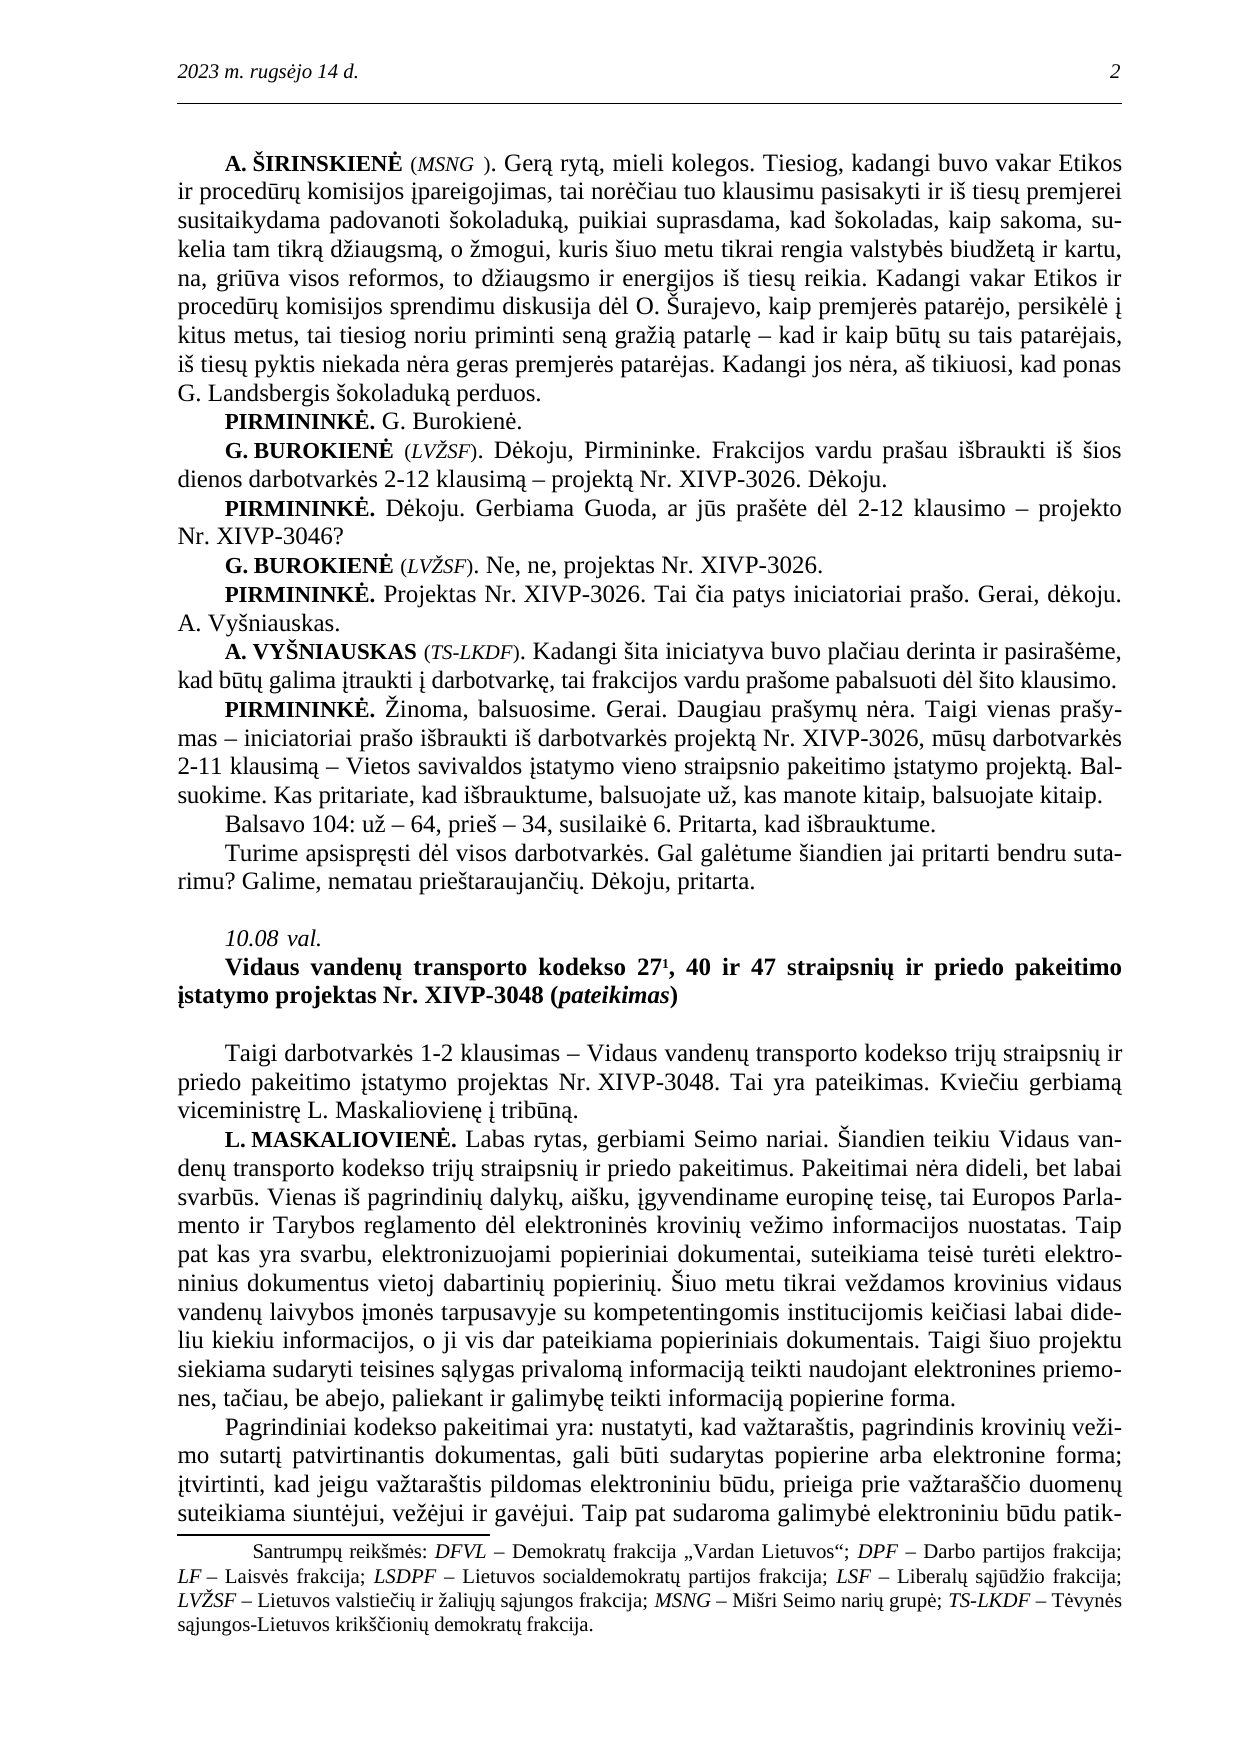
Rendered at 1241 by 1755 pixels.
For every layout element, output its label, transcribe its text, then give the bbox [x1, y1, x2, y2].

text PIRMININKĖ. Projektas Nr. XIVP-3026. Tai čia pa­tys ini­cia­to­riai pra­šo. Ge­rai, dė­ko­ju. A. Vyš­niaus­kas. [177, 579, 1122, 636]
text Santrumpų reikšmės: DFVL – Demokratų frakcija „Vardan Lietuvos“; DPF – Darbo partijos frakcija; LF – Laisvės frakcija; LSDPF – Lietuvos socialdemokratų partijos frakcija; LSF – Liberalų sąjūdžio frakcija; LVŽSF – Lietuvos valstiečių ir žaliųjų sąjungos frakcija; MSNG – Mišri Seimo narių grupė; TS-LKDF – Tėvynės sąjungos-Lietuvos krikščionių demokratų frakcija. [177, 1535, 1122, 1636]
text Vi­daus van­de­nų trans­por­to ko­dek­so 271, 40 ir 47 straips­nių ir prie­do pa­kei­ti­mo įstaty­mo pro­jek­tas Nr. XIVP-3048 (pa­tei­ki­mas) [177, 952, 1122, 1009]
text PIRMININKĖ. Dė­ko­ju. Ger­bia­ma Guo­da, ar jūs pra­šė­te dėl 2-12 klau­si­mo – pro­jek­to Nr. XIVP-3046? [177, 493, 1122, 550]
text G. BUROKIENĖ (LVŽSF). Ne, ne, projektas Nr. XIVP-3026. [177, 550, 1122, 579]
text L. MASKALIOVIENĖ. La­bas ry­tas, ger­bia­mi Sei­mo na­riai. Šian­dien tei­kiu Vi­daus van­de­nų trans­por­to ko­dek­so tri­jų straips­nių ir prie­do pa­kei­ti­mus. Pa­kei­ti­mai nė­ra di­de­li, bet la­bai svar­būs. Vie­nas iš pa­grin­di­nių da­ly­kų, aiš­ku, įgy­ven­di­na­me eu­ro­pi­nę tei­sę, tai Eu­ro­pos Par­la­men­to ir Ta­ry­bos reg­la­men­to dėl elek­tro­ni­nės kro­vi­nių ve­ži­mo in­for­ma­ci­jos nuo­sta­tas. Taip pat kas yra svar­bu, elek­tro­ni­zuo­ja­mi po­pie­ri­niai do­ku­men­tai, su­tei­kia­ma tei­sė tu­rė­ti elek­tro­ninius do­ku­men­tus vie­to­j da­bar­ti­nių po­pie­ri­nių. Šiuo me­tu tik­rai vež­da­mos kro­vi­nius vi­daus van­de­nų lai­vy­bos įmo­nės tar­pu­sa­vy­je su kom­pe­ten­tin­go­mis ins­ti­tu­ci­jo­mis kei­čia­si la­bai di­de­liu kie­kiu in­for­ma­ci­jos, o ji vis dar pa­tei­kia­ma po­pie­ri­niais do­ku­men­tais. Tai­gi šiuo pro­jek­tu sie­kia­ma su­da­ry­ti tei­si­nes są­ly­gas pri­va­lo­mą in­for­ma­ci­ją teik­ti nau­do­jant elek­tro­ni­nes prie­mo­nes, ta­čiau, be abe­jo, pa­lie­kant ir ga­li­my­bę teik­ti in­for­ma­ci­ją po­pie­ri­ne for­ma. [177, 1124, 1122, 1412]
text G. BUROKIENĖ (LVŽSF). Dė­ko­ju, Pir­mi­nin­ke. Frak­ci­jos var­du pra­šau iš­brauk­ti iš šios die­nos dar­bo­tvarkės 2-12 klau­si­mą – pro­jek­tą Nr. XIVP-3026. Dė­ko­ju. [177, 435, 1122, 493]
text PIRMININKĖ. G. Bu­ro­kie­nė. [177, 406, 1122, 435]
text Tu­ri­me ap­si­spręs­ti dėl vi­sos dar­bo­tvarkės. Gal ga­lė­tu­me šian­dien jai pri­tar­ti ben­dru su­ta­ri­mu? Ga­li­me, ne­ma­tau prieš­ta­rau­jan­čių. Dė­ko­ju, pri­tar­ta. [177, 838, 1122, 895]
text Bal­sa­vo 104: už – 64, prieš – 34, su­si­lai­kė 6. Pri­tar­ta, kad iš­brauk­tu­me. [177, 809, 1122, 838]
text Pa­grin­di­niai ko­dek­so pa­kei­ti­mai yra: nu­sta­ty­ti, kad važ­ta­raš­tis, pa­grin­di­nis kro­vi­nių ve­ži­mo su­tar­tį pa­tvir­ti­nan­tis do­ku­men­tas, ga­li bū­ti su­da­ry­tas po­pie­ri­ne ar­ba elek­tro­ni­ne for­ma; įtvir­tin­ti, kad jei­gu važ­ta­raš­tis pil­do­mas elek­tro­ni­niu bū­du, pri­ei­ga prie važ­ta­raš­čio duo­me­nų su­tei­kia­ma siun­tė­jui, ve­žė­jui ir ga­vė­jui. Taip pat su­da­ro­ma ga­li­my­bė elek­tro­ni­niu bū­du pa­tik­ [177, 1412, 1122, 1527]
text Tai­gi dar­bo­tvarkės 1-2 klau­si­mas – Vi­daus van­de­nų trans­por­to ko­dek­so tri­jų straips­nių ir prie­do pa­kei­ti­mo įsta­ty­mo pro­jek­tas Nr. XIVP-3048. Tai yra pa­tei­ki­mas. Kvie­čiu ger­bia­mą vi­ce­mi­nist­rę L. Mas­ka­lio­vie­nę į tri­bū­ną. [177, 1038, 1122, 1124]
text PIRMININKĖ. Ži­no­ma, bal­suo­si­me. Ge­rai. Dau­giau pra­šy­mų nė­ra. Tai­gi vie­nas pra­šy­mas – ini­cia­to­riai pra­šo iš­brauk­ti iš dar­bo­tvarkės pro­jek­tą Nr. XIVP-3026, mū­sų dar­bo­tvar­kės 2-11 klau­si­mą – Vie­tos sa­vi­val­dos įsta­ty­mo vie­no straips­nio pa­kei­ti­mo įsta­ty­mo pro­jek­tą. Bal­suo­ki­me. Kas pri­ta­ria­te, kad iš­brauk­tu­me, bal­suo­ja­te už, kas ma­no­te ki­taip, bal­suo­ja­te ki­taip. [177, 694, 1122, 809]
text A. ŠIRINSKIENĖ (MSNG). Ge­rą ry­tą, mie­li ko­le­gos. Tie­siog, ka­dan­gi bu­vo va­kar Eti­kos ir pro­ce­dū­rų ko­mi­si­jos įpa­rei­go­ji­mas, tai no­rė­čiau tuo klau­si­mu pa­si­sa­ky­ti ir iš tie­sų prem­je­rei su­si­tai­ky­da­ma pa­do­va­no­ti šo­ko­la­du­ką, pui­kiai su­pras­da­ma, kad šo­ko­la­das, kaip sa­ko­ma, su­ke­lia tam tik­rą džiaugs­mą, o žmo­gui, ku­ris šiuo me­tu tik­rai ren­gia vals­ty­bės biu­dže­tą ir kar­tu, na, griū­va vi­sos re­for­mos, to džiaugs­mo ir ener­gi­jos iš tie­sų rei­kia. Ka­dan­gi va­kar Eti­kos ir pro­ce­dū­rų ko­mi­si­jos spren­di­mu dis­ku­si­ja dėl O. Šu­ra­je­vo, kaip prem­je­rės pa­ta­rė­jo, per­si­kė­lė į ki­tus me­tus, tai tie­siog no­riu pri­min­ti se­ną gra­žią pa­tar­lę – kad ir kaip bū­tų su tais pa­ta­rė­jais, iš tie­sų pyk­tis nie­ka­da nė­ra ge­ras prem­je­rės pa­ta­rė­jas. Ka­dan­gi jos nė­ra, aš ti­kiuo­si, kad po­nas G. Land­sber­gis šo­ko­la­du­ką per­duos. [177, 148, 1122, 406]
text 10.08 val. [224, 924, 1122, 952]
text A. VYŠNIAUSKAS (TS-LKDF). Ka­dan­gi ši­ta ini­cia­ty­va bu­vo pla­čiau de­rin­ta ir pa­si­ra­šė­me, kad bū­tų ga­li­ma įtrauk­ti į dar­bo­tvarkę, tai frak­ci­jos var­du pra­šo­me pa­bal­suo­ti dėl ši­to klau­si­mo. [177, 636, 1122, 694]
